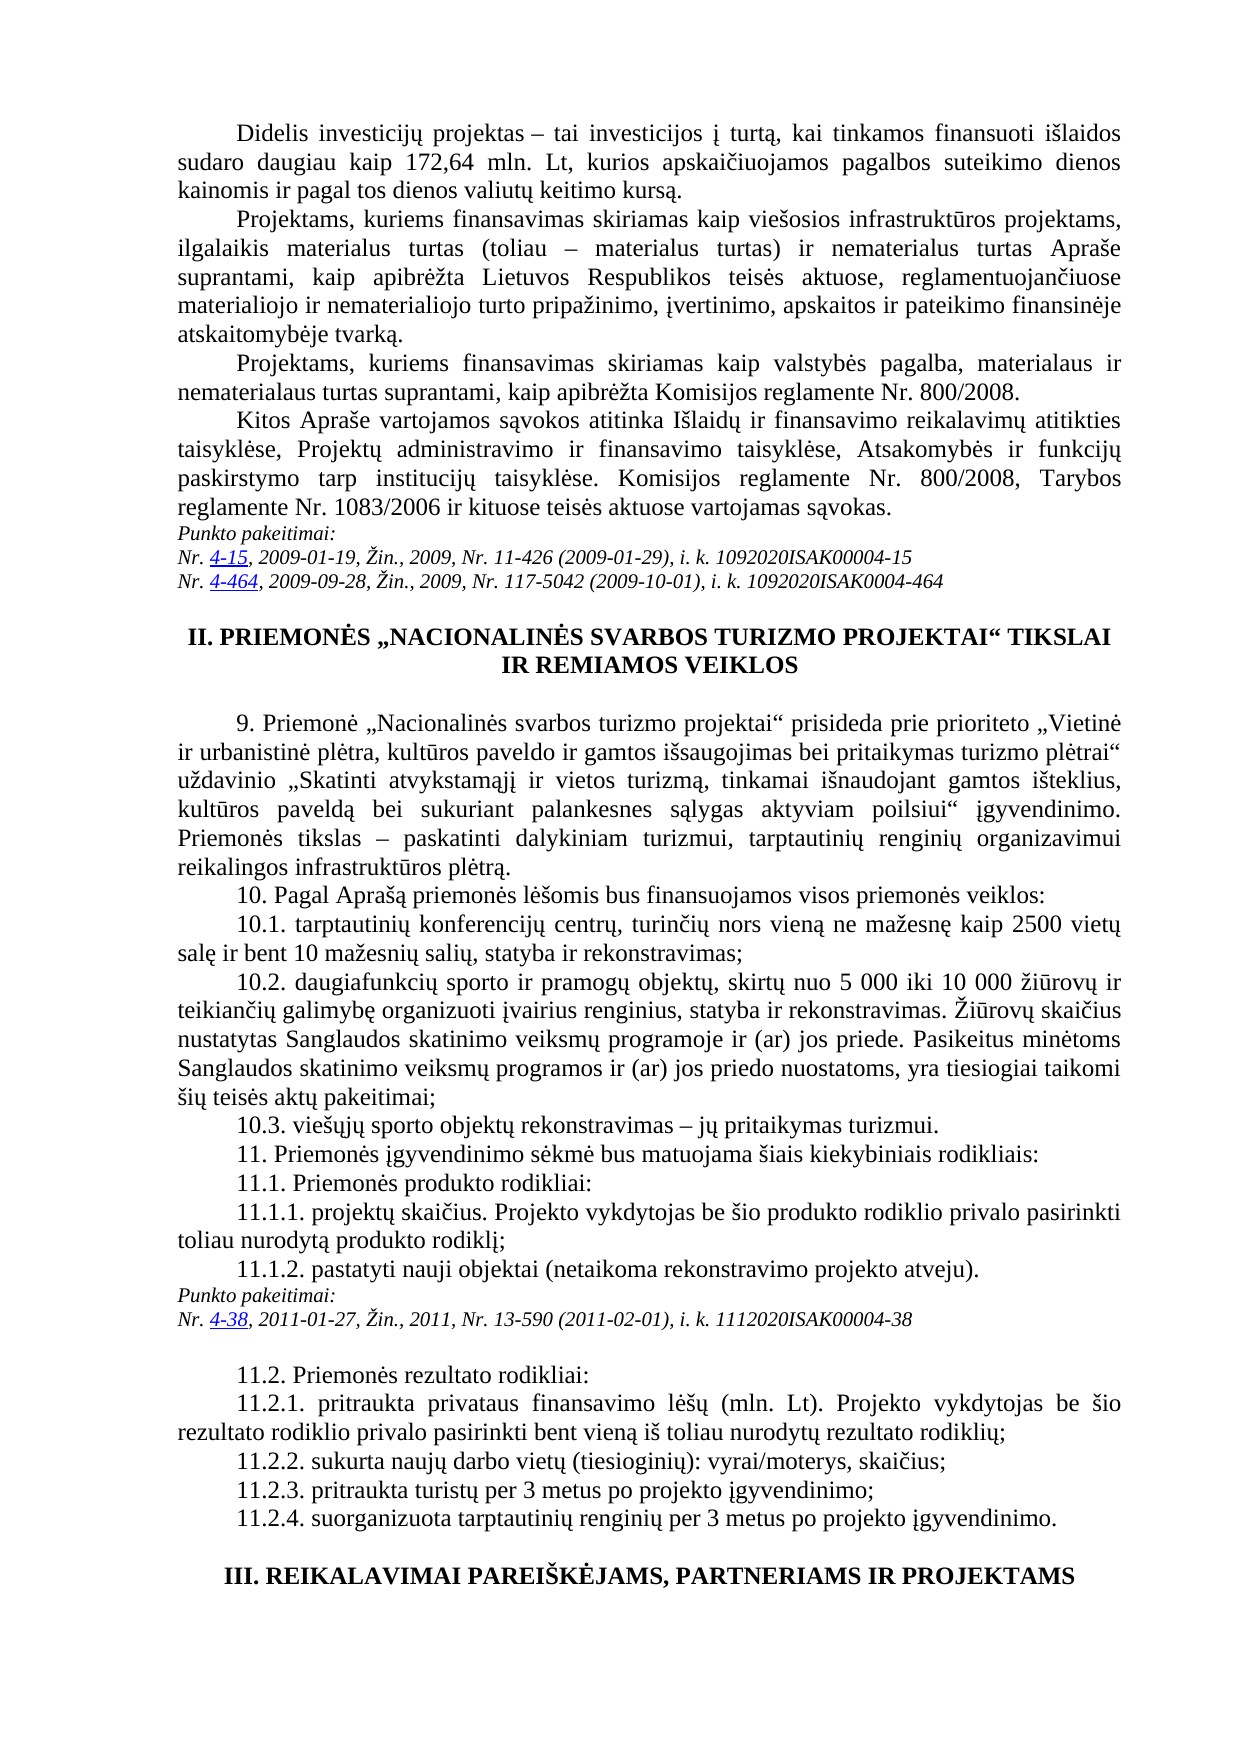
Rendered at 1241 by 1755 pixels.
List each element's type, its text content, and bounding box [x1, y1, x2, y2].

text 11. Priemonės įgyvendinimo sėkmė bus matuojama šiais kiekybiniais rodikliais: [177, 1139, 1122, 1168]
text 11.2.4. suorganizuota tarptautinių renginių per 3 metus po projekto įgyvendinimo. [177, 1503, 1122, 1532]
text 11.2.1. pritraukta privataus finansavimo lėšų (mln. Lt). Projekto vykdytojas be šio rezultato rodiklio privalo pasirinkti bent vieną iš toliau nurodytų rezultato rodiklių; [177, 1388, 1122, 1446]
text Kitos Apraše vartojamos sąvokos atitinka Išlaidų ir finansavimo reikalavimų atitikties taisyklėse, Projektų administravimo ir finansavimo taisyklėse, Atsakomybės ir funkcijų paskirstymo tarp institucijų taisyklėse. Komisijos reglamente Nr. 800/2008, Tarybos reglamente Nr. 1083/2006 ir kituose teisės aktuose vartojamas sąvokas. [177, 406, 1122, 521]
text 11.2.2. sukurta naujų darbo vietų (tiesioginių): vyrai/moterys, skaičius; [177, 1446, 1122, 1475]
text II. PRIEMONĖS „NACIONALINĖS SVARBOS TURIZMO PROJEKTAI“ TIKSLAI IR REMIAMOS VEIKLOS [177, 622, 1122, 679]
text 11.1. Priemonės produkto rodikliai: [177, 1168, 1122, 1197]
text Projektams, kuriems finansavimas skiriamas kaip valstybės pagalba, materialaus ir nematerialaus turtas suprantami, kaip apibrėžta Komisijos reglamente Nr. 800/2008. [177, 348, 1122, 406]
text 10.2. daugiafunkcių sporto ir pramogų objektų, skirtų nuo 5 000 iki 10 000 žiūrovų ir teikiančių galimybę organizuoti įvairius renginius, statyba ir rekonstravimas. Žiūrovų skaičius nustatytas Sanglaudos skatinimo veiksmų programoje ir (ar) jos priede. Pasikeitus minėtoms Sanglaudos skatinimo veiksmų programos ir (ar) jos priedo nuostatoms, yra tiesiogiai taikomi šių teisės aktų pakeitimai; [177, 967, 1122, 1110]
text 9. Priemonė „Nacionalinės svarbos turizmo projektai“ prisideda prie prioriteto „Vietinė ir urbanistinė plėtra, kultūros paveldo ir gamtos išsaugojimas bei pritaikymas turizmo plėtrai“ uždavinio „Skatinti atvykstamąjį ir vietos turizmą, tinkamai išnaudojant gamtos išteklius, kultūros paveldą bei sukuriant palankesnes sąlygas aktyviam poilsiui“ įgyvendinimo. Priemonės tikslas – paskatinti dalykiniam turizmui, tarptautinių renginių organizavimui reikalingos infrastruktūros plėtrą. [177, 708, 1122, 880]
text 10. Pagal Aprašą priemonės lėšomis bus finansuojamos visos priemonės veiklos: [177, 880, 1122, 909]
text Nr. 4-464, 2009-09-28, Žin., 2009, Nr. 117-5042 (2009-10-01), i. k. 1092020ISAK0004-464 [177, 569, 1122, 593]
text Didelis investicijų projektas – tai investicijos į turtą, kai tinkamos finansuoti išlaidos sudaro daugiau kaip 172,64 mln. Lt, kurios apskaičiuojamos pagalbos suteikimo dienos kainomis ir pagal tos dienos valiutų keitimo kursą. [177, 118, 1122, 204]
text 11.2. Priemonės rezultato rodikliai: [177, 1360, 1122, 1388]
text 10.1. tarptautinių konferencijų centrų, turinčių nors vieną ne mažesnę kaip 2500 vietų salę ir bent 10 mažesnių salių, statyba ir rekonstravimas; [177, 909, 1122, 967]
text Nr. 4-15, 2009-01-19, Žin., 2009, Nr. 11-426 (2009-01-29), i. k. 1092020ISAK00004-15 [177, 545, 1122, 569]
text III. REIKALAVIMAI PAREIŠKĖJAMS, PARTNERIAMS IR PROJEKTAMS [177, 1561, 1122, 1590]
text Punkto pakeitimai: [177, 1283, 1122, 1307]
text 11.2.3. pritraukta turistų per 3 metus po projekto įgyvendinimo; [177, 1475, 1122, 1503]
text Punkto pakeitimai: [177, 521, 1122, 545]
text 10.3. viešųjų sporto objektų rekonstravimas – jų pritaikymas turizmui. [177, 1110, 1122, 1139]
text Nr. 4-38, 2011-01-27, Žin., 2011, Nr. 13-590 (2011-02-01), i. k. 1112020ISAK00004-38 [177, 1307, 1122, 1331]
text Projektams, kuriems finansavimas skiriamas kaip viešosios infrastruktūros projektams, ilgalaikis materialus turtas (toliau – materialus turtas) ir nematerialus turtas Apraše suprantami, kaip apibrėžta Lietuvos Respublikos teisės aktuose, reglamentuojančiuose materialiojo ir nematerialiojo turto pripažinimo, įvertinimo, apskaitos ir pateikimo finansinėje atskaitomybėje tvarką. [177, 204, 1122, 348]
text 11.1.2. pastatyti nauji objektai (netaikoma rekonstravimo projekto atveju). [177, 1254, 1122, 1283]
text 11.1.1. projektų skaičius. Projekto vykdytojas be šio produkto rodiklio privalo pasirinkti toliau nurodytą produkto rodiklį; [177, 1197, 1122, 1254]
